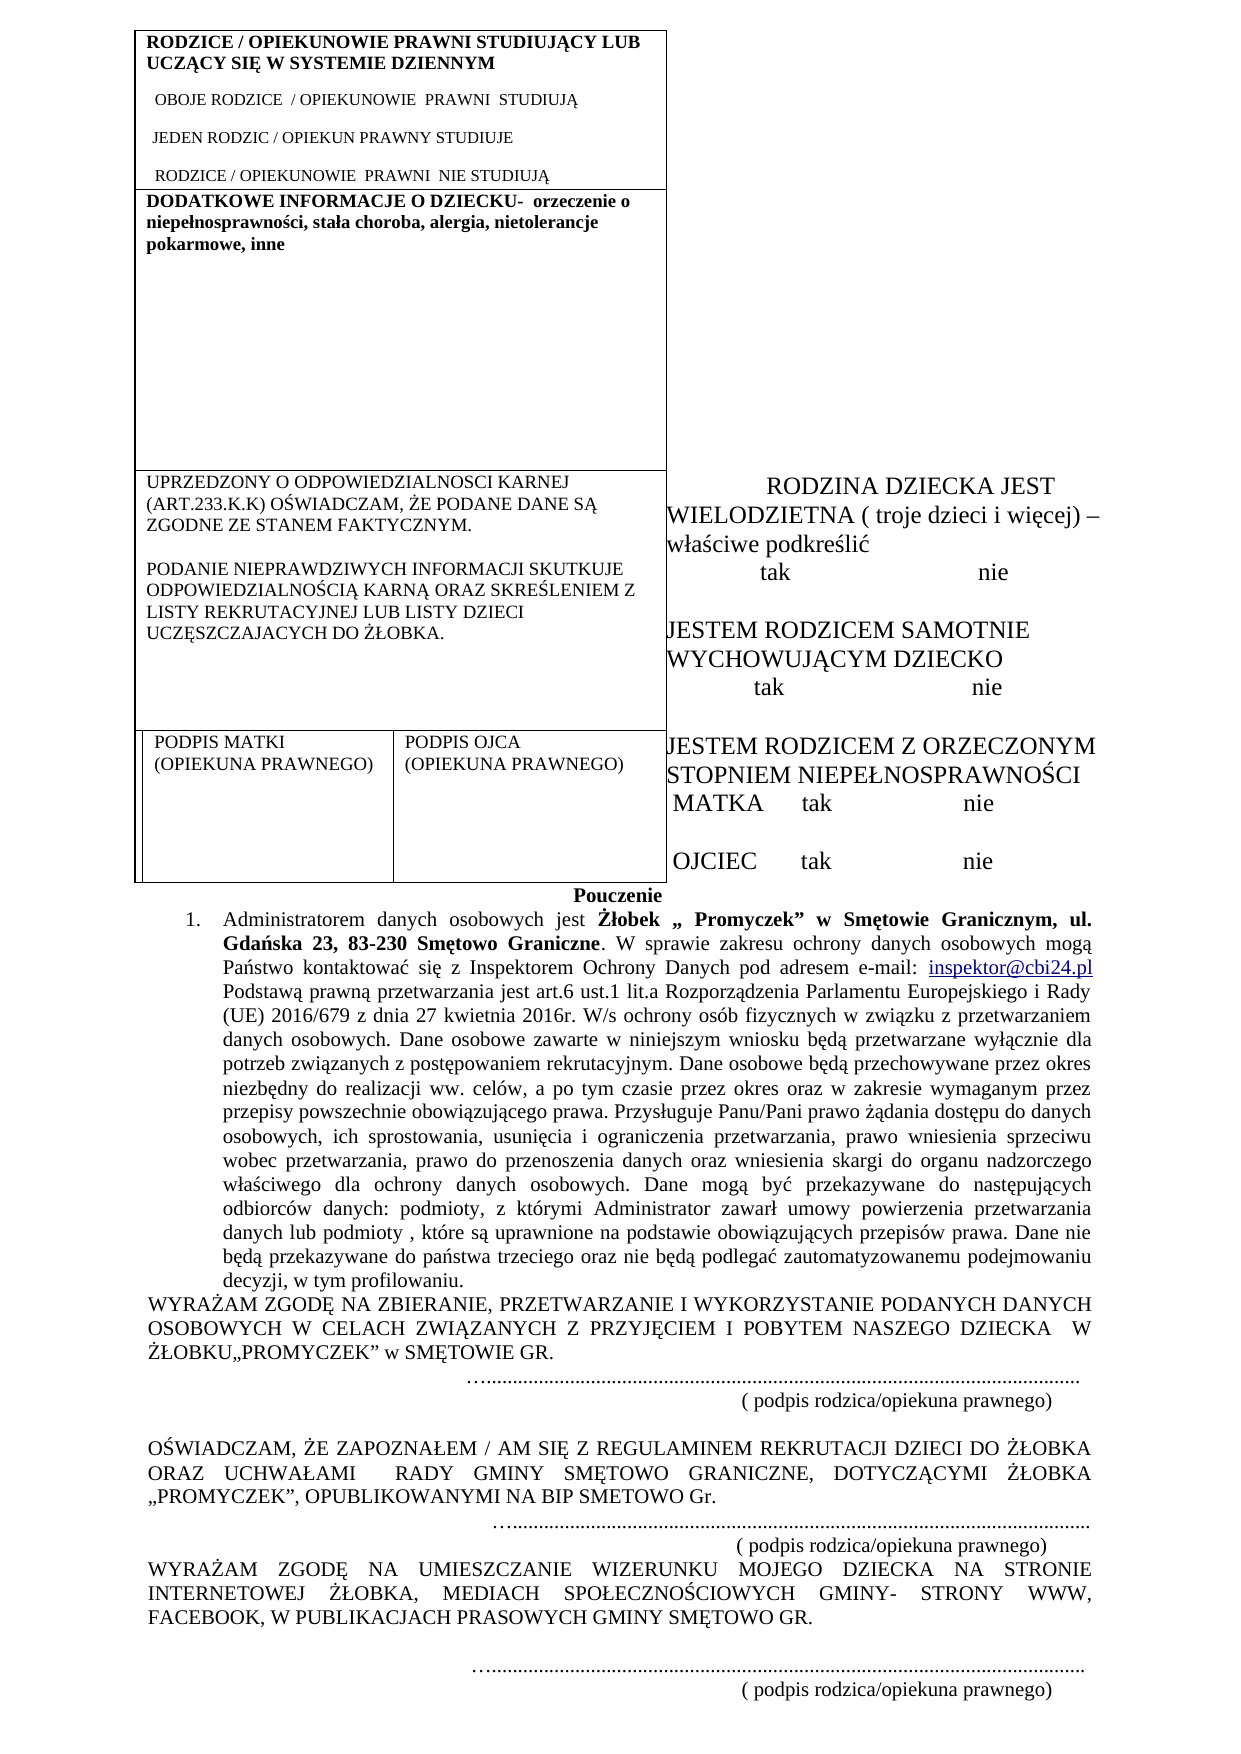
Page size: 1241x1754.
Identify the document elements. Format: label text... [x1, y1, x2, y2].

list Administratorem danych osobowych jest Żłobek „ Promyczek” w Smętowie Granicznym, ul. Gdańska 23, 83-230 Smętowo Graniczne. W sprawie zakresu ochrony danych osobowych mogą Państwo kontaktować się z Inspektorem Ochrony Danych pod adresem e-mail: inspektor@cbi24.pl Podstawą prawną przetwarzania jest art.6 ust.1 lit.a Rozporządzenia Parlamentu Europejskiego i Rady (UE) 2016/679 z dnia 27 kwietnia 2016r. W/s ochrony osób fizycznych w związku z przetwarzaniem danych osobowych. Dane osobowe zawarte w niniejszym wniosku będą przetwarzane wyłącznie dla potrzeb związanych z postępowaniem rekrutacyjnym. Dane osobowe będą przechowywane przez okres niezbędny do realizacji ww. celów, a po tym czasie przez okres oraz w zakresie wymaganym przez przepisy powszechnie obowiązującego prawa. Przysługuje Panu/Pani prawo żądania dostępu do danych osobowych, ich sprostowania, usunięcia i ograniczenia przetwarzania, prawo wniesienia sprzeciwu wobec przetwarzania, prawo do przenoszenia danych oraz wniesienia skargi do organu nadzorczego właściwego dla ochrony danych osobowych. Dane mogą być przekazywane do następujących odbiorców danych: podmioty, z którymi Administrator zawarł umowy powierzenia przetwarzania danych lub podmioty , które są uprawnione na podstawie obowiązujących przepisów prawa. Dane nie będą przekazywane do państwa trzeciego oraz nie będą podlegać zautomatyzowanemu podejmowaniu decyzji, w tym profilowaniu. [185, 907, 1092, 1292]
text ….................................................................................................................. [148, 1653, 1092, 1677]
text ( podpis rodzica/opiekuna prawnego) [148, 1388, 1092, 1412]
text ….................................................................................................................. [148, 1364, 1092, 1388]
table_cell [667, 189, 1157, 470]
table_cell PODPIS OJCA (OPIEKUNA PRAWNEGO) [394, 731, 666, 882]
text OŚWIADCZAM, ŻE ZAPOZNAŁEM / AM SIĘ Z REGULAMINEM REKRUTACJI DZIECI DO ŻŁOBKA ORAZ UCHWAŁAMI RADY GMINY SMĘTOWO GRANICZNE, DOTYCZĄCYMI ŻŁOBKA „PROMYCZEK”, OPUBLIKOWANYMI NA BIP SMETOWO Gr. [148, 1436, 1092, 1508]
table_cell RODZINA DZIECKA JEST WIELODZIETNA ( troje dzieci i więcej) – właściwe podkreślić tak nie JESTEM RODZICEM SAMOTNIE WYCHOWUJĄCYM DZIECKO tak nie [667, 470, 1157, 730]
text …............................................................................................................... [148, 1508, 1092, 1533]
text ( podpis rodzica/opiekuna prawnego) [148, 1533, 1092, 1557]
text ( podpis rodzica/opiekuna prawnego) [148, 1677, 1092, 1701]
table_cell RODZICE / OPIEKUNOWIE PRAWNI STUDIUJĄCY LUB UCZĄCY SIĘ W SYSTEMIE DZIENNYM ⁭ OBOJE RODZICE / OPIEKUNOWIE PRAWNI STUDIUJĄ ⁭ JEDEN RODZIC / OPIEKUN PRAWNY STUDIUJE ⁭ RODZICE / OPIEKUNOWIE PRAWNI NIE STUDIUJĄ [136, 31, 666, 189]
table_cell JESTEM RODZICEM Z ORZECZONYM STOPNIEM NIEPEŁNOSPRAWNOŚCI MATKA tak nie OJCIEC tak nie [667, 730, 1157, 882]
text WYRAŻAM ZGODĘ NA UMIESZCZANIE WIZERUNKU MOJEGO DZIECKA NA STRONIE INTERNETOWEJ ŻŁOBKA, MEDIACH SPOŁECZNOŚCIOWYCH GMINY- STRONY WWW, FACEBOOK, W PUBLIKACJACH PRASOWYCH GMINY SMĘTOWO GR. [148, 1557, 1092, 1629]
table_cell DODATKOWE INFORMACJE O DZIECKU- orzeczenie o niepełnosprawności, stała choroba, alergia, nietolerancje pokarmowe, inne [136, 190, 666, 470]
table_cell [667, 30, 1157, 189]
table_cell [136, 731, 142, 882]
text WYRAŻAM ZGODĘ NA ZBIERANIE, PRZETWARZANIE I WYKORZYSTANIE PODANYCH DANYCH OSOBOWYCH W CELACH ZWIĄZANYCH Z PRZYJĘCIEM I POBYTEM NASZEGO DZIECKA W ŻŁOBKU„PROMYCZEK” w SMĘTOWIE GR. [148, 1292, 1092, 1364]
table_cell UPRZEDZONY O ODPOWIEDZIALNOSCI KARNEJ (ART.233.K.K) OŚWIADCZAM, ŻE PODANE DANE SĄ ZGODNE ZE STANEM FAKTYCZNYM. PODANIE NIEPRAWDZIWYCH INFORMACJI SKUTKUJE ODPOWIEDZIALNOŚCIĄ KARNĄ ORAZ SKREŚLENIEM Z LISTY REKRUTACYJNEJ LUB LISTY DZIECI UCZĘSZCZAJACYCH DO ŻŁOBKA. [136, 471, 666, 730]
text Pouczenie [148, 883, 1092, 907]
table_cell PODPIS MATKI (OPIEKUNA PRAWNEGO) [143, 731, 393, 882]
